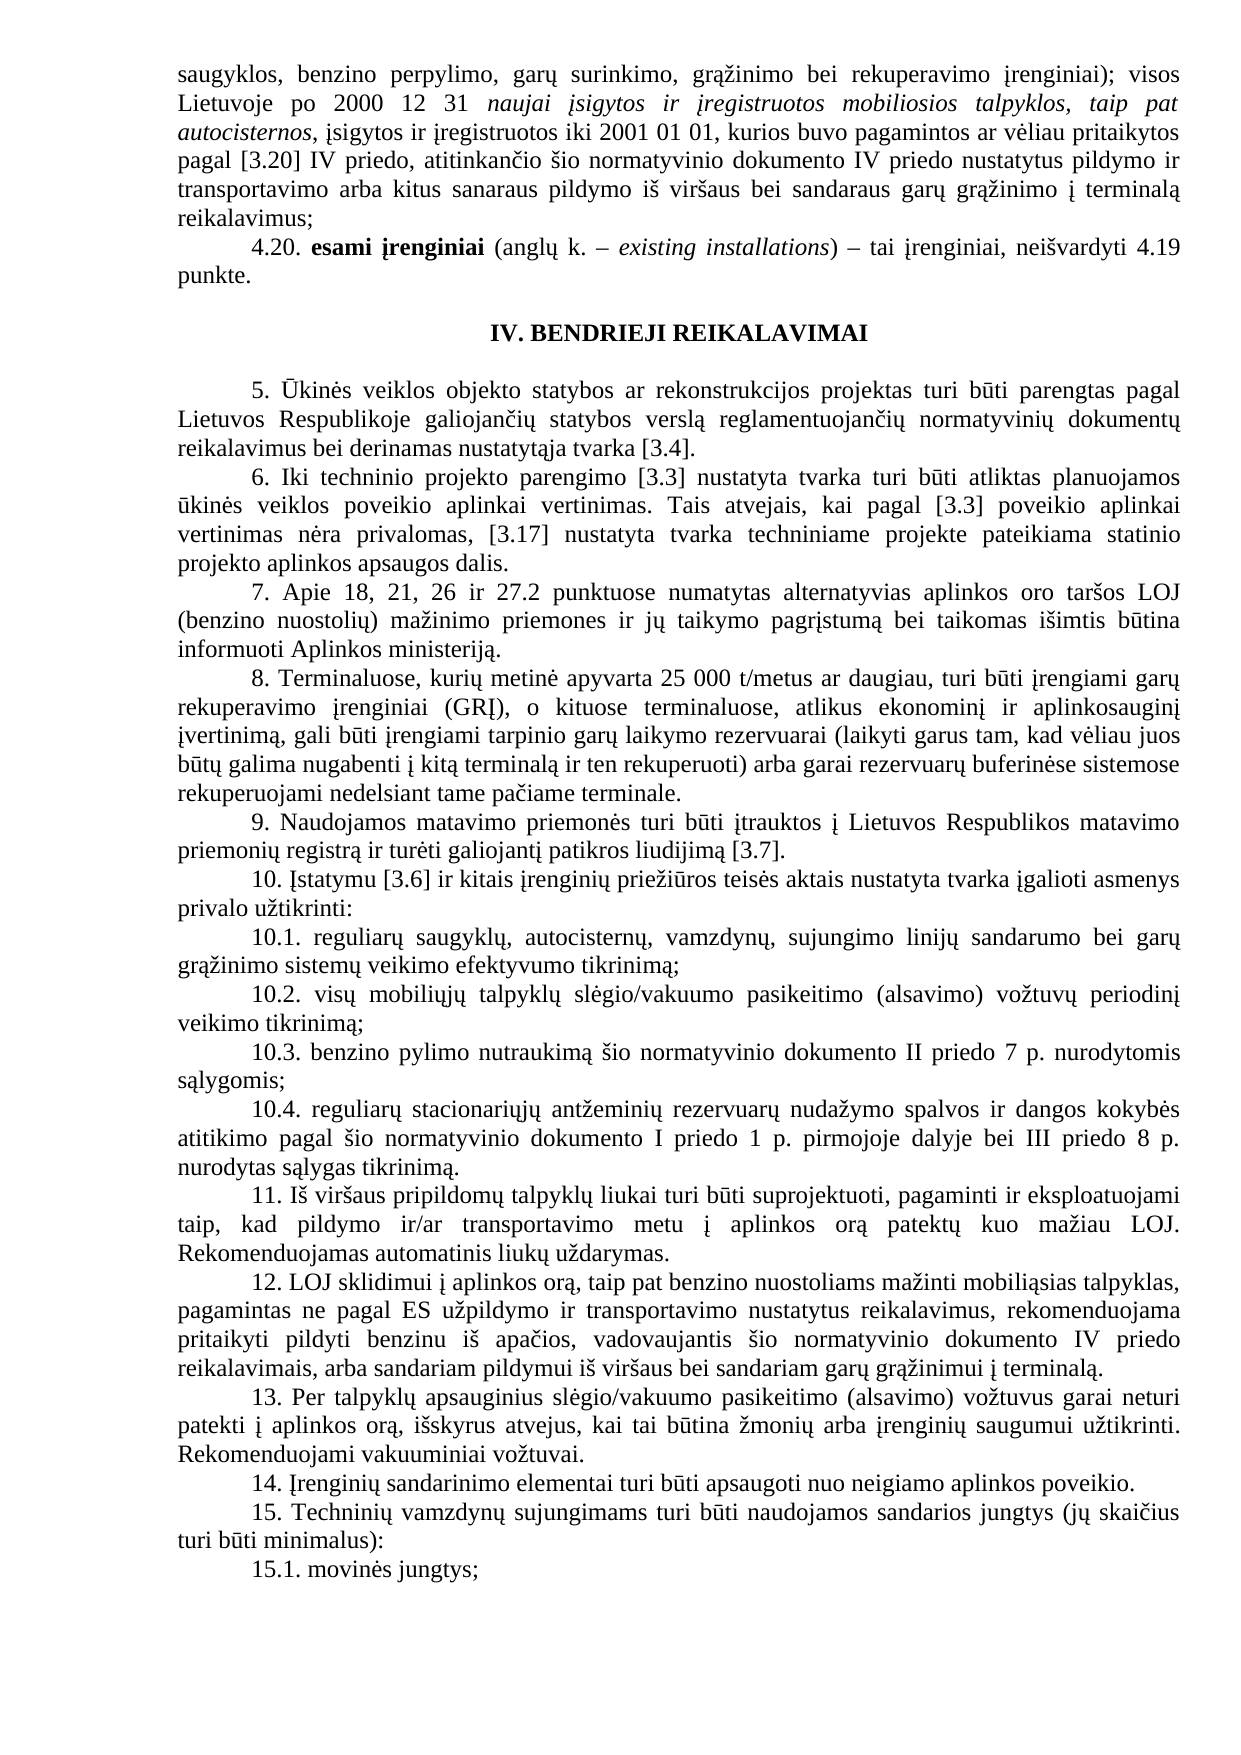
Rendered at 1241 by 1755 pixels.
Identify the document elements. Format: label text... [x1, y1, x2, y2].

text 11. Iš viršaus pripildomų talpyklų liukai turi būti suprojektuoti, pagaminti ir eksploatuojami taip, kad pildymo ir/ar transportavimo metu į aplinkos orą patektų kuo mažiau LOJ. Rekomenduojamas automatinis liukų uždarymas. [177, 1180, 1181, 1267]
text 15.1. movinės jungtys; [177, 1554, 1181, 1583]
text 15. Techninių vamzdynų sujungimams turi būti naudojamos sandarios jungtys (jų skaičius turi būti minimalus): [177, 1497, 1181, 1554]
text saugyklos, benzino perpylimo, garų surinkimo, grąžinimo bei rekuperavimo įrenginiai); visos Lietuvoje po 2000 12 31 naujai įsigytos ir įregistruotos mobiliosios talpyklos, taip pat autocisternos, įsigytos ir įregistruotos iki 2001 01 01, kurios buvo pagamintos ar vėliau pritaikytos pagal [3.20] IV priedo, atitinkančio šio normatyvinio dokumento IV priedo nustatytus pildymo ir transportavimo arba kitus sanaraus pildymo iš viršaus bei sandaraus garų grąžinimo į terminalą reikalavimus; [177, 59, 1181, 232]
text 10.3. benzino pylimo nutraukimą šio normatyvinio dokumento II priedo 7 p. nurodytomis sąlygomis; [177, 1037, 1181, 1094]
text 9. Naudojamos matavimo priemonės turi būti įtrauktos į Lietuvos Respublikos matavimo priemonių registrą ir turėti galiojantį patikros liudijimą [3.7]. [177, 807, 1181, 864]
text 10. Įstatymu [3.6] ir kitais įrenginių priežiūros teisės aktais nustatyta tvarka įgalioti asmenys privalo užtikrinti: [177, 864, 1181, 922]
text 10.1. reguliarų saugyklų, autocisternų, vamzdynų, sujungimo linijų sandarumo bei garų grąžinimo sistemų veikimo efektyvumo tikrinimą; [177, 922, 1181, 979]
text 14. Įrenginių sandarinimo elementai turi būti apsaugoti nuo neigiamo aplinkos poveikio. [177, 1468, 1181, 1497]
text 4.20. esami įrenginiai (anglų k. – existing installations) – tai įrenginiai, neišvardyti 4.19 punkte. [177, 232, 1181, 289]
text 10.2. visų mobiliųjų talpyklų slėgio/vakuumo pasikeitimo (alsavimo) vožtuvų periodinį veikimo tikrinimą; [177, 979, 1181, 1037]
text 12. LOJ sklidimui į aplinkos orą, taip pat benzino nuostoliams mažinti mobiliąsias talpyklas, pagamintas ne pagal ES užpildymo ir transportavimo nustatytus reikalavimus, rekomenduojama pritaikyti pildyti benzinu iš apačios, vadovaujantis šio normatyvinio dokumento IV priedo reikalavimais, arba sandariam pildymui iš viršaus bei sandariam garų grąžinimui į terminalą. [177, 1267, 1181, 1382]
text 5. Ūkinės veiklos objekto statybos ar rekonstrukcijos projektas turi būti parengtas pagal Lietuvos Respublikoje galiojančių statybos verslą reglamentuojančių normatyvinių dokumentų reikalavimus bei derinamas nustatytąja tvarka [3.4]. [177, 375, 1181, 462]
text 8. Terminaluose, kurių metinė apyvarta 25 000 t/metus ar daugiau, turi būti įrengiami garų rekuperavimo įrenginiai (GRĮ), o kituose terminaluose, atlikus ekonominį ir aplinkosauginį įvertinimą, gali būti įrengiami tarpinio garų laikymo rezervuarai (laikyti garus tam, kad vėliau juos būtų galima nugabenti į kitą terminalą ir ten rekuperuoti) arba garai rezervuarų buferinėse sistemose rekuperuojami nedelsiant tame pačiame terminale. [177, 663, 1181, 807]
text IV. BENDRIEJI REIKALAVIMAI [177, 318, 1181, 347]
text 10.4. reguliarų stacionariųjų antžeminių rezervuarų nudažymo spalvos ir dangos kokybės atitikimo pagal šio normatyvinio dokumento I priedo 1 p. pirmojoje dalyje bei III priedo 8 p. nurodytas sąlygas tikrinimą. [177, 1094, 1181, 1180]
text 13. Per talpyklų apsauginius slėgio/vakuumo pasikeitimo (alsavimo) vožtuvus garai neturi patekti į aplinkos orą, išskyrus atvejus, kai tai būtina žmonių arba įrenginių saugumui užtikrinti. Rekomenduojami vakuuminiai vožtuvai. [177, 1382, 1181, 1468]
text 6. Iki techninio projekto parengimo [3.3] nustatyta tvarka turi būti atliktas planuojamos ūkinės veiklos poveikio aplinkai vertinimas. Tais atvejais, kai pagal [3.3] poveikio aplinkai vertinimas nėra privalomas, [3.17] nustatyta tvarka techniniame projekte pateikiama statinio projekto aplinkos apsaugos dalis. [177, 462, 1181, 577]
text 7. Apie 18, 21, 26 ir 27.2 punktuose numatytas alternatyvias aplinkos oro taršos LOJ (benzino nuostolių) mažinimo priemones ir jų taikymo pagrįstumą bei taikomas išimtis būtina informuoti Aplinkos ministeriją. [177, 577, 1181, 663]
